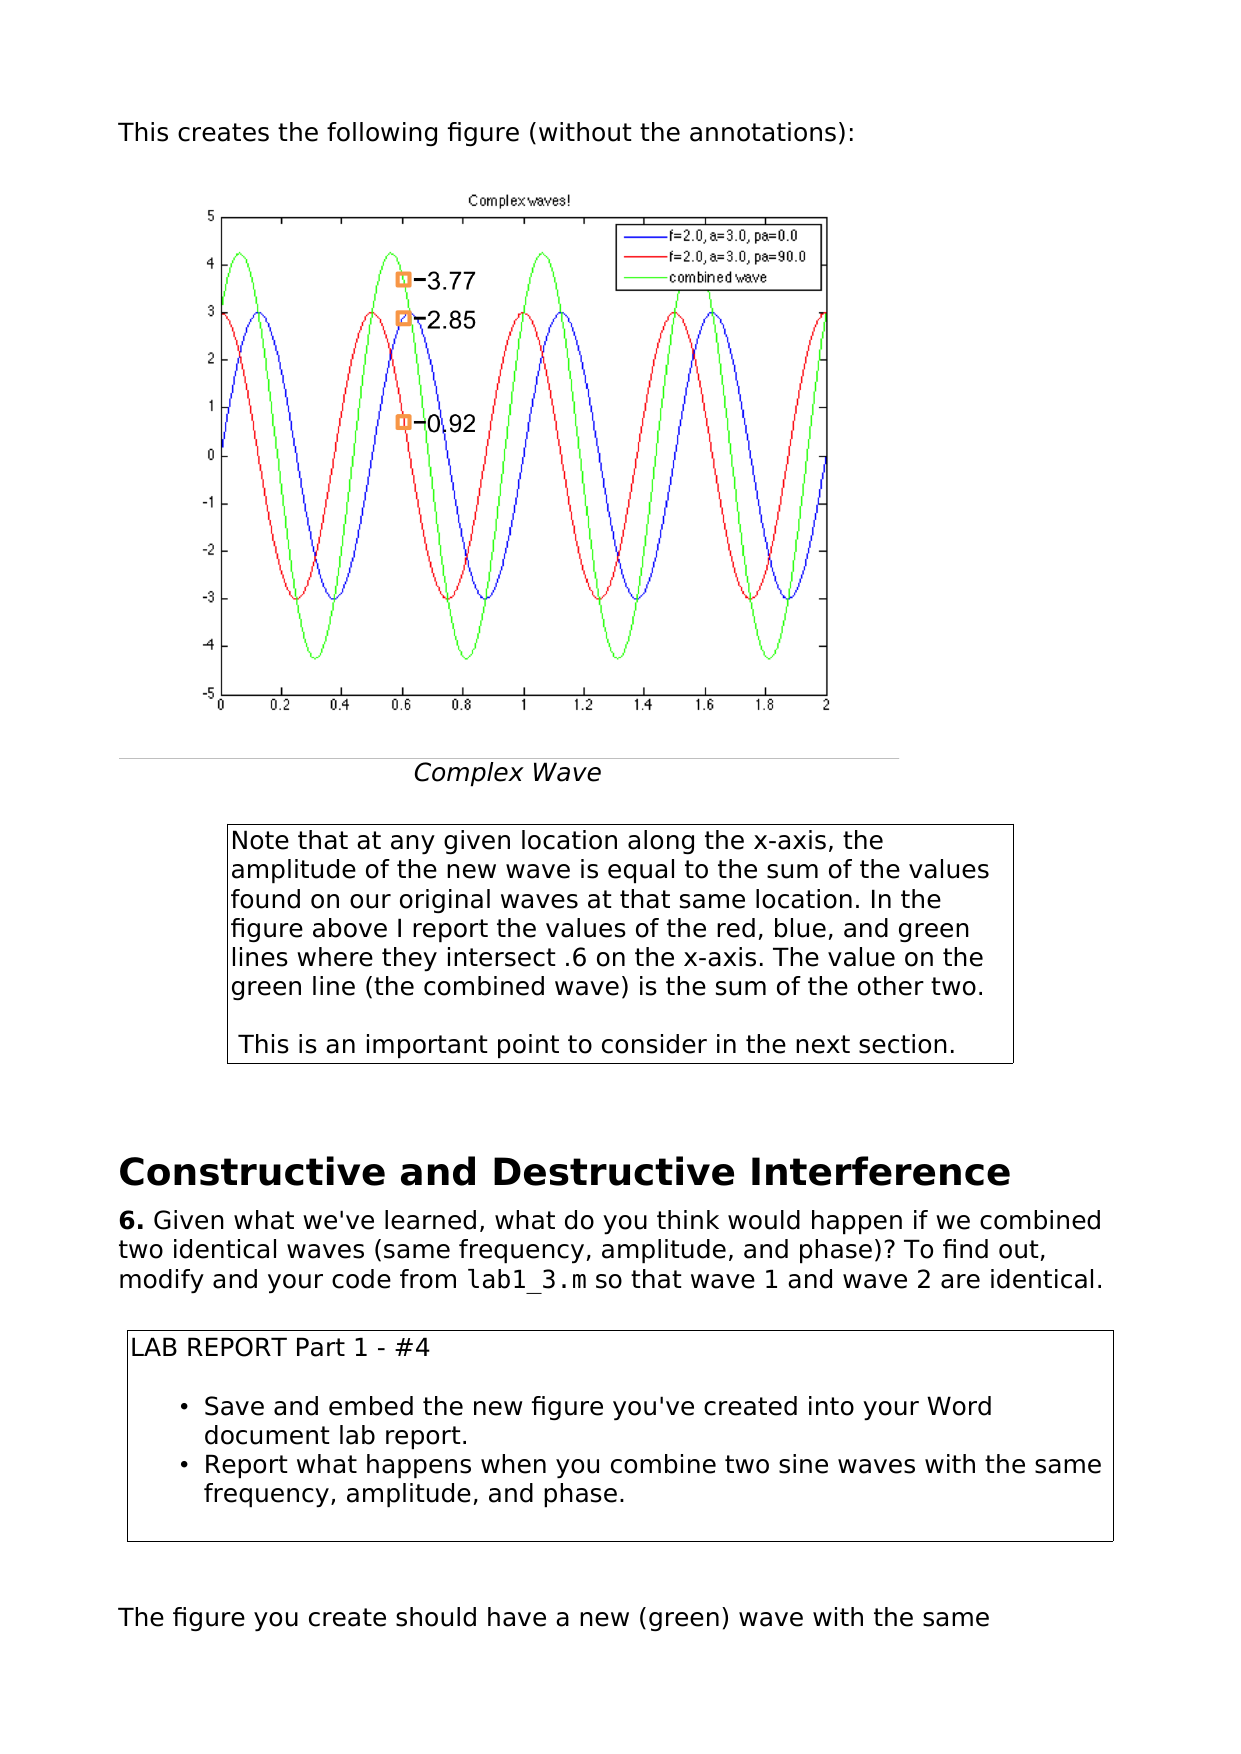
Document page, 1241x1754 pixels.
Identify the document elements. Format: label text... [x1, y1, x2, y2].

text The figure you create should have a new (green) wave with the same [118, 1603, 1122, 1632]
text This creates the following figure (without the annotations): [118, 118, 1122, 147]
picture [118, 172, 900, 759]
subtitle Constructive and Destructive Interference [118, 1150, 1122, 1194]
table_header Note that at any given location along the x-axis, the amplitude of the new wave is equal to the sum of the values found on our original waves at that same location. In the figure above I report the values of the red, blue, and green lines where they intersect .6 on the x-axis. The value on the green line (the combined wave) is the sum of the other two. This is an important point to consider in the next section. [228, 825, 1013, 1063]
table_header LAB REPORT Part 1 - #4 Save and embed the new figure you've created into your Word document lab report. Report what happens when you combine two sine waves with the same frequency, amplitude, and phase. [128, 1331, 1113, 1541]
text Complex Wave [118, 759, 899, 787]
text 6. Given what we've learned, what do you think would happen if we combined two identical waves (same frequency, amplitude, and phase)? To find out, modify and your code from lab1_3.m so that wave 1 and wave 2 are identical. [118, 1206, 1122, 1294]
